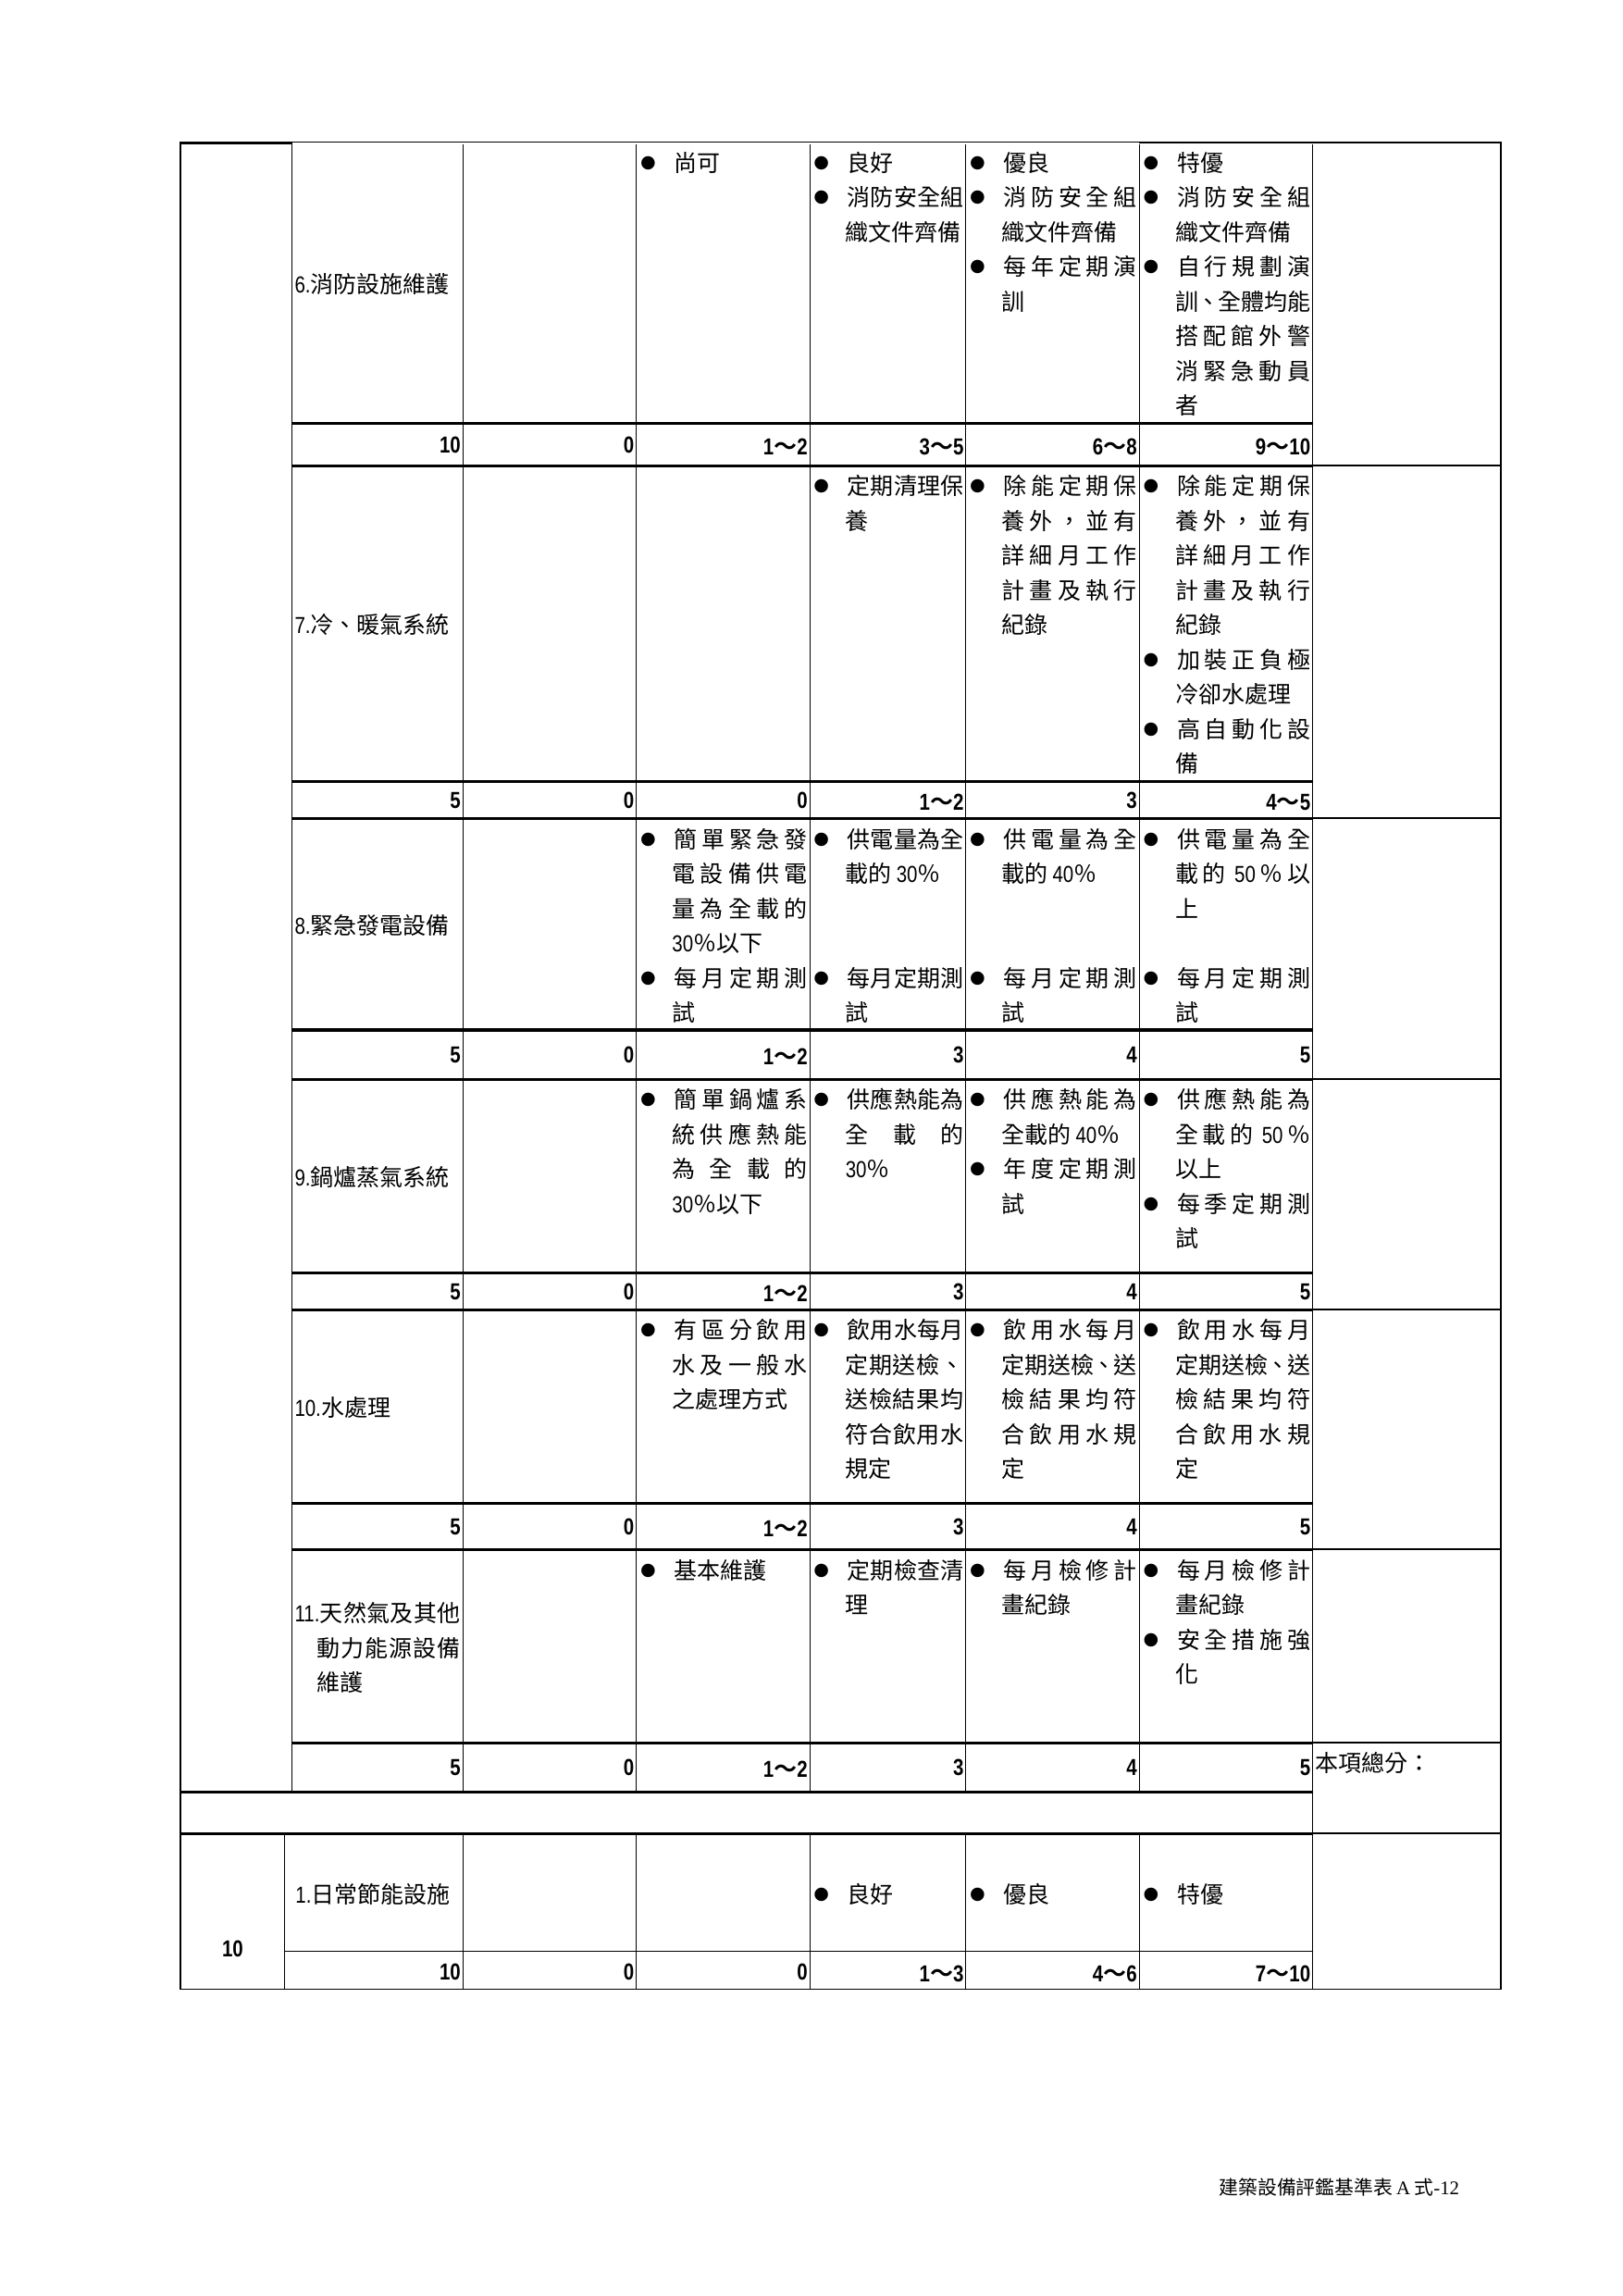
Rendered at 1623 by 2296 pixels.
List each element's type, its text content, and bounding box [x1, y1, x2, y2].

table_cell 5 [1140, 1505, 1312, 1548]
table_cell 定期檢查清理 [811, 1551, 965, 1742]
table_cell 5 [1140, 1744, 1312, 1791]
table_cell 8.緊急發電設備 [292, 820, 463, 1028]
table_cell 除能定期保養外，並有詳細月工作計畫及執行紀錄 [966, 467, 1139, 780]
table_cell 9 安全及機電設施 （70） 9 安全及機電設施 （70） [181, 144, 291, 1791]
table_cell 4～5 [1140, 783, 1312, 817]
table_cell 0 [464, 425, 636, 465]
table_cell 供應熱能為全載的30％ [811, 1081, 965, 1271]
table_cell 4 [966, 1505, 1139, 1548]
table_cell 良好 [811, 1835, 965, 1951]
table_cell 供應熱能為全載的50％以上 每季定期測試 [1140, 1081, 1312, 1271]
table_cell 有區分飲用水及一般水之處理方式 [637, 1311, 810, 1501]
table_cell 0 [637, 1952, 810, 1989]
table_cell 定期清理保養 [811, 467, 965, 780]
table_cell [464, 820, 636, 1028]
table_cell 0 [464, 1274, 636, 1309]
table_cell 5 [292, 1032, 463, 1078]
table_cell 4 [966, 1032, 1139, 1078]
table_cell 5 [292, 1274, 463, 1309]
table_cell 良好 消防安全組織文件齊備 [810, 143, 966, 422]
table_cell 飲用水每月定期送檢、送檢結果均符合飲用水規定 [1140, 1311, 1312, 1501]
table_cell [464, 1311, 636, 1501]
table_cell 1～2 [637, 425, 810, 465]
table_cell 0 [464, 1032, 636, 1078]
table_cell 10 [285, 1952, 463, 1989]
table_cell 6～8 [966, 425, 1139, 465]
table_cell 3 [811, 1505, 965, 1548]
table_cell [637, 467, 810, 780]
table_cell [1313, 1550, 1500, 1742]
table_cell 每月檢修計畫紀錄 [966, 1551, 1139, 1742]
table_cell 4 [966, 1744, 1139, 1791]
table_cell 優良 [966, 1835, 1139, 1951]
table_cell [181, 1793, 1312, 1832]
table_cell 4～6 [966, 1952, 1139, 1989]
table_cell 5 [292, 783, 463, 817]
table_cell 7～10 [1140, 1952, 1312, 1989]
table_cell 10 [181, 1835, 284, 1989]
table_cell [1313, 143, 1500, 465]
table_cell 除能定期保養外，並有詳細月工作計畫及執行紀錄 加裝正負極冷卻水處理 高自動化設備 [1140, 467, 1312, 780]
table_cell 供應熱能為全載的40％ 年度定期測試 [966, 1081, 1139, 1271]
table_cell 11.天然氣及其他動力能源設備維護 [292, 1551, 463, 1742]
table_cell 0 [464, 1505, 636, 1548]
table_cell 0 [464, 1952, 636, 1989]
table_cell 3 [811, 1274, 965, 1309]
table_cell [1313, 1310, 1500, 1548]
table_cell 1～2 [637, 1744, 810, 1791]
table_cell 特優 [1140, 1835, 1312, 1951]
table_cell 3～5 [811, 425, 965, 465]
table_cell 供電量為全載的30％ 每月定期測試 [811, 820, 965, 1028]
table_cell [463, 143, 637, 422]
table_cell 10 [292, 425, 463, 465]
table_cell [1313, 466, 1500, 817]
table_cell [464, 467, 636, 780]
table_cell 0 [464, 1744, 636, 1791]
table_cell 5 [292, 1505, 463, 1548]
table_cell 飲用水每月定期送檢、送檢結果均符合飲用水規定 [966, 1311, 1139, 1501]
table_cell [1313, 1834, 1500, 1989]
table_cell 簡單鍋爐系統供應熱能為全載的30％以下 [637, 1081, 810, 1271]
table_cell 6.消防設施維護 [292, 143, 463, 422]
table_cell 3 [811, 1032, 965, 1078]
table_cell 5 [292, 1744, 463, 1791]
table_cell 10.水處理 [292, 1311, 463, 1501]
table_cell 基本維護 [637, 1551, 810, 1742]
table_cell 1～3 [811, 1952, 965, 1989]
table_cell 飲用水每月定期送檢、送檢結果均符合飲用水規定 [811, 1311, 965, 1501]
table_cell 9.鍋爐蒸氣系統 [292, 1081, 463, 1271]
table_cell 3 [966, 783, 1139, 817]
table_cell 供電量為全載的50％以上 每月定期測試 [1140, 820, 1312, 1028]
table_cell 1～2 [637, 1032, 810, 1078]
table_cell 0 [464, 783, 636, 817]
table_cell 5 [1140, 1032, 1312, 1078]
table_cell 4 [966, 1274, 1139, 1309]
table_cell 本項總分： [1313, 1744, 1500, 1832]
table_cell 簡單緊急發電設備供電量為全載的30％以下 每月定期測試 [637, 820, 810, 1028]
table_cell 1～2 [637, 1274, 810, 1309]
table_cell [464, 1835, 636, 1951]
table_cell 1～2 [637, 1505, 810, 1548]
table_cell 7.冷、暖氣系統 [292, 467, 463, 780]
table_cell 優良 消防安全組織文件齊備 每年定期演訓 [966, 143, 1139, 422]
table_cell 尚可 [637, 143, 810, 422]
table_cell 供電量為全載的40％ 每月定期測試 [966, 820, 1139, 1028]
table_cell 5 [1140, 1274, 1312, 1309]
table_cell 特優 消防安全組織文件齊備 自行規劃演訓、全體均能搭配館外警消緊急動員者 [1140, 143, 1312, 422]
table_cell 1～2 [811, 783, 965, 817]
table_cell [1313, 819, 1500, 1078]
table_cell 1.日常節能設施 [285, 1835, 463, 1951]
table_cell [464, 1551, 636, 1742]
table_cell 每月檢修計畫紀錄 安全措施強化 [1140, 1551, 1312, 1742]
table_cell [464, 1081, 636, 1271]
table_cell 9～10 [1140, 425, 1312, 465]
table_cell 3 [811, 1744, 965, 1791]
table_cell [637, 1835, 810, 1951]
table_cell 0 [637, 783, 810, 817]
table_cell [1313, 1080, 1500, 1309]
